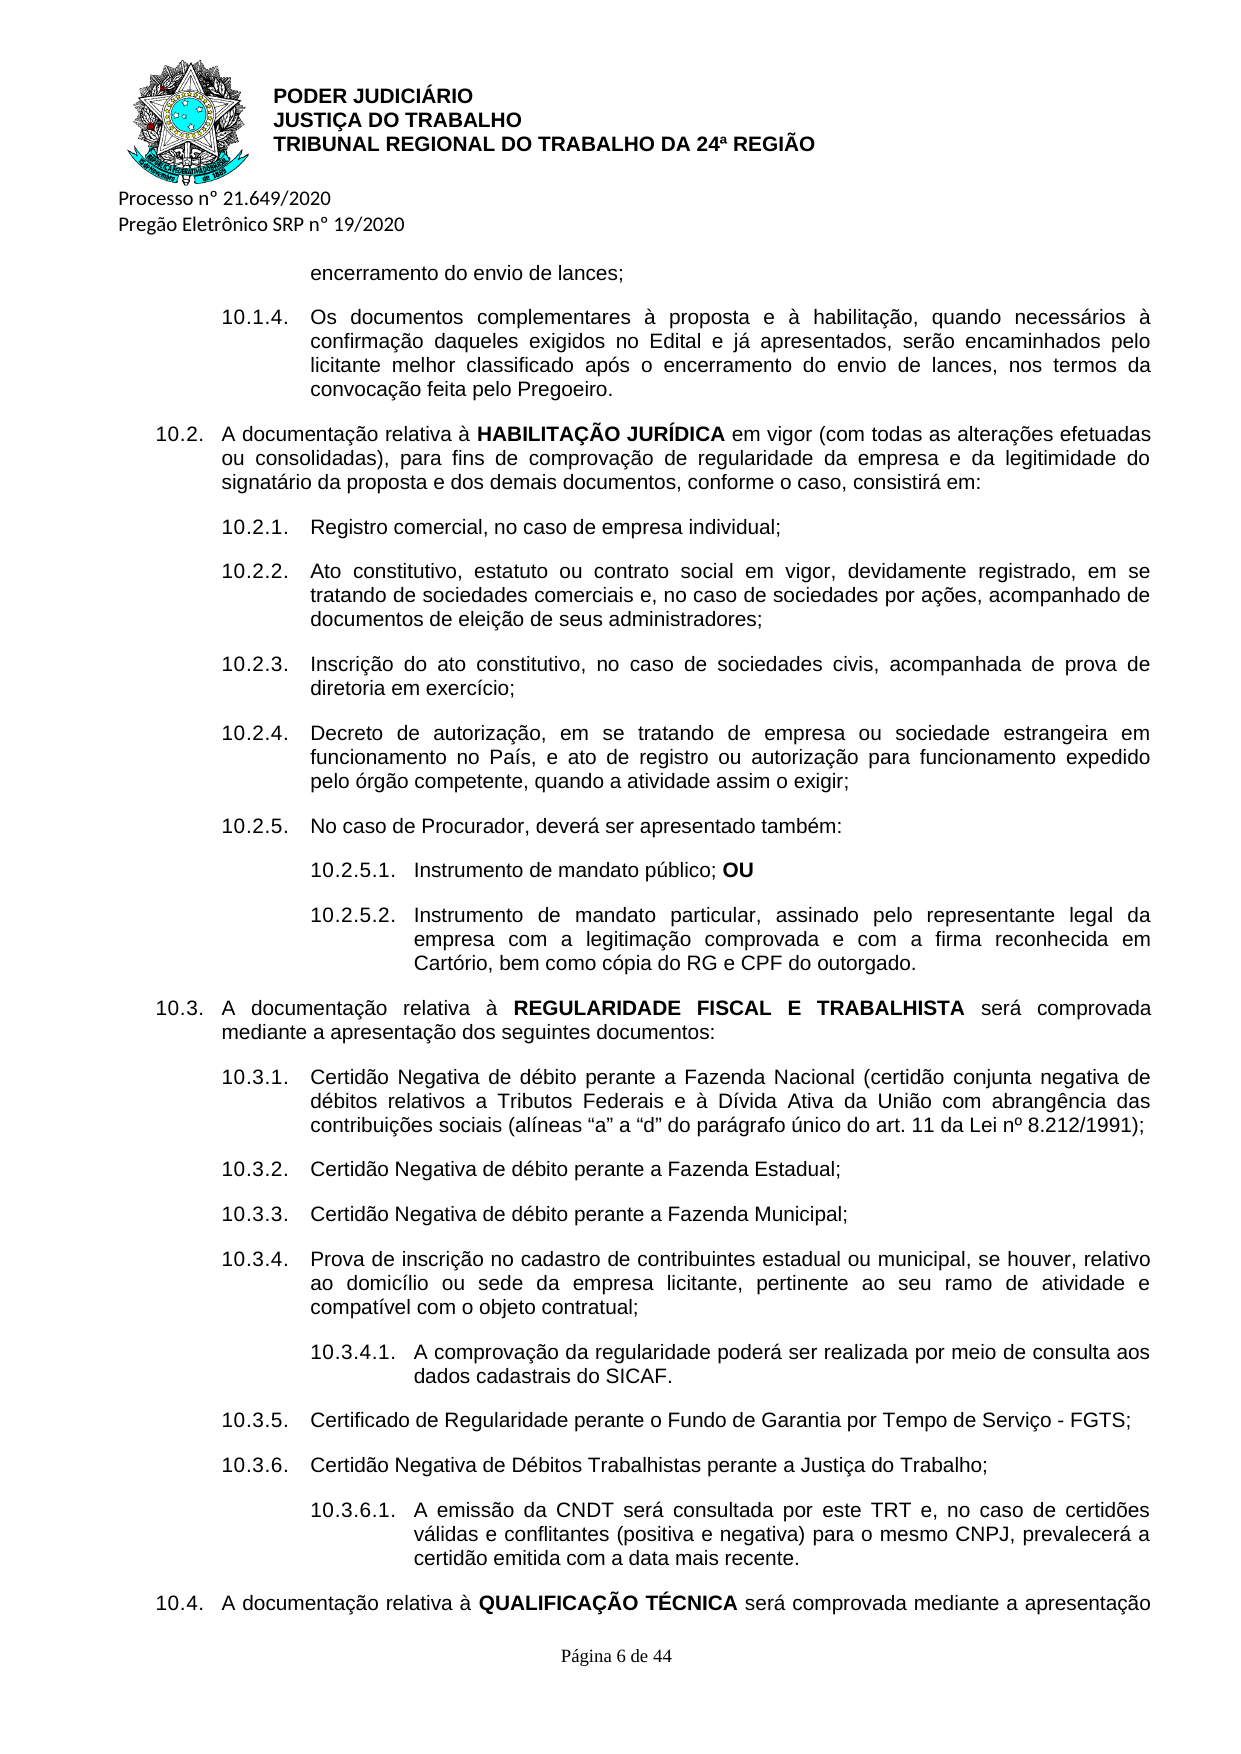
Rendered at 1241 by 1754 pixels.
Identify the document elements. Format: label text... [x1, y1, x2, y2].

list A documentação relativa à QUALIFICAÇÃO TÉCNICA será comprovada mediante a apresentação [155, 1591, 1152, 1614]
list A comprovação da regularidade poderá ser realizada por meio de consulta aos dados cadastrais do SICAF. [310, 1339, 1152, 1387]
list Os documentos complementares à proposta e à habilitação, quando necessários à confirmação daqueles exigidos no Edital e já apresentados, serão encaminhados pelo licitante melhor classificado após o encerramento do envio de lances, nos termos da convocação feita pelo Pregoeiro. [221, 305, 1152, 401]
list Certidão Negativa de débito perante a Fazenda Municipal; [221, 1202, 1152, 1226]
list Certidão Negativa de Débitos Trabalhistas perante a Justiça do Trabalho; [221, 1453, 1152, 1477]
list Ato constitutivo, estatuto ou contrato social em vigor, devidamente registrado, em se tratando de sociedades comerciais e, no caso de sociedades por ações, acompanhado de documentos de eleição de seus administradores; [221, 559, 1152, 631]
list Instrumento de mandato público; OU [310, 858, 1152, 882]
list Certidão Negativa de débito perante a Fazenda Estadual; [221, 1157, 1152, 1181]
list Registro comercial, no caso de empresa individual; [221, 514, 1152, 538]
list Certificado de Regularidade perante o Fundo de Garantia por Tempo de Serviço - FGTS; [221, 1408, 1152, 1432]
list Decreto de autorização, em se tratando de empresa ou sociedade estrangeira em funcionamento no País, e ato de registro ou autorização para funcionamento expedido pelo órgão competente, quando a atividade assim o exigir; [221, 721, 1152, 793]
list Inscrição do ato constitutivo, no caso de sociedades civis, acompanhada de prova de diretoria em exercício; [221, 652, 1152, 700]
list No caso de Procurador, deverá ser apresentado também: [221, 813, 1152, 837]
list encerramento do envio de lances; [221, 260, 1152, 284]
list A documentação relativa à HABILITAÇÃO JURÍDICA em vigor (com todas as alterações efetuadas ou consolidadas), para fins de comprovação de regularidade da empresa e da legitimidade do signatário da proposta e dos demais documentos, conforme o caso, consistirá em: [155, 422, 1152, 494]
picture [126, 59, 251, 186]
list Instrumento de mandato particular, assinado pelo representante legal da empresa com a legitimação comprovada e com a firma reconhecida em Cartório, bem como cópia do RG e CPF do outorgado. [310, 903, 1152, 975]
list A documentação relativa à REGULARIDADE FISCAL E TRABALHISTA será comprovada mediante a apresentação dos seguintes documentos: [155, 996, 1152, 1044]
list A emissão da CNDT será consultada por este TRT e, no caso de certidões válidas e conflitantes (positiva e negativa) para o mesmo CNPJ, prevalecerá a certidão emitida com a data mais recente. [310, 1498, 1152, 1570]
list Certidão Negativa de débito perante a Fazenda Nacional (certidão conjunta negativa de débitos relativos a Tributos Federais e à Dívida Ativa da União com abrangência das contribuições sociais (alíneas “a” a “d” do parágrafo único do art. 11 da Lei nº 8.212/1991); [221, 1064, 1152, 1136]
list Prova de inscrição no cadastro de contribuintes estadual ou municipal, se houver, relativo ao domicílio ou sede da empresa licitante, pertinente ao seu ramo de atividade e compatível com o objeto contratual; [221, 1247, 1152, 1319]
